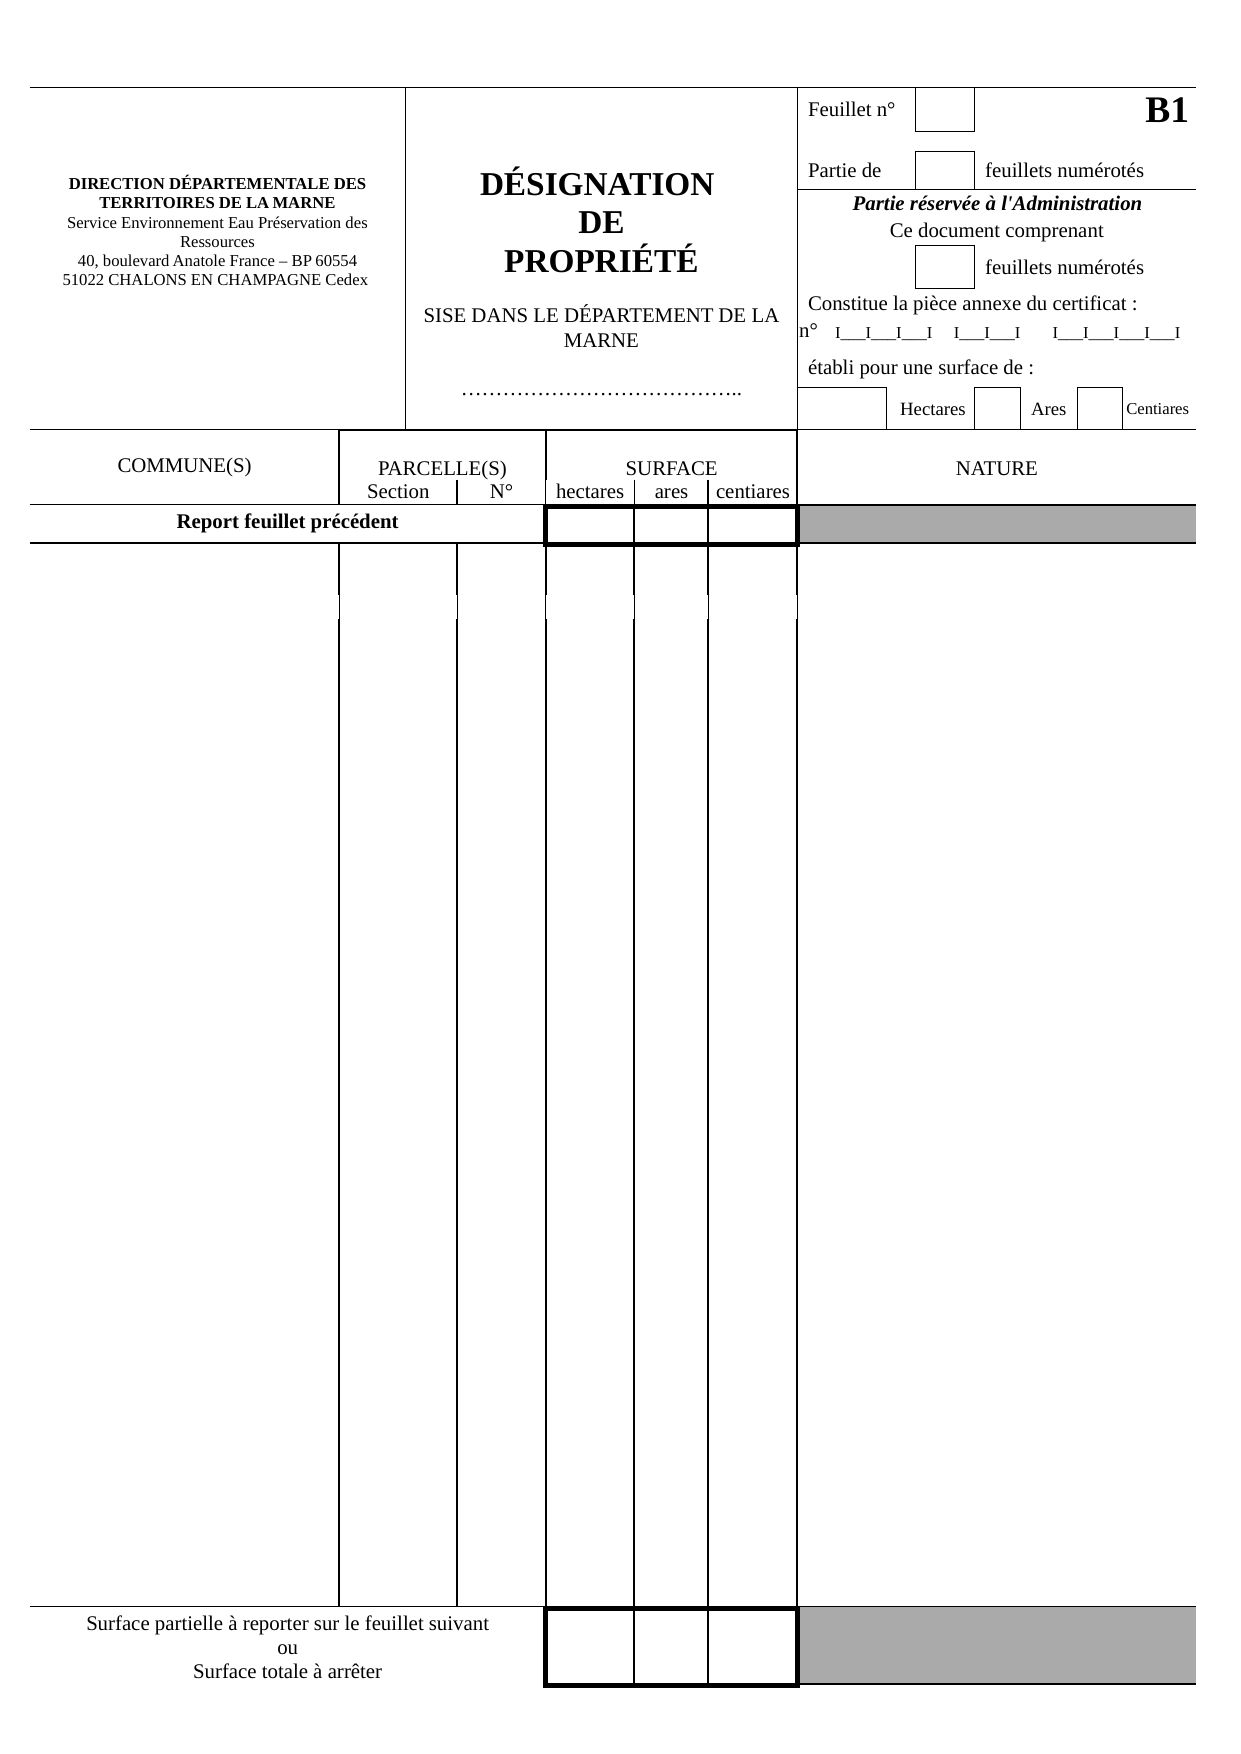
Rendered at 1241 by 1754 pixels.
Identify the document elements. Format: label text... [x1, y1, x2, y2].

table_cell [798, 480, 1196, 503]
table_cell établi pour une surface de : [798, 346, 1196, 387]
table_cell [798, 1485, 1196, 1509]
table_cell [458, 1004, 545, 1028]
table_cell [30, 956, 338, 980]
table_cell [30, 571, 338, 595]
table_cell [982, 131, 1078, 151]
table_cell [547, 1437, 633, 1461]
table_cell [709, 595, 797, 619]
table_cell [458, 1413, 545, 1437]
table_cell [30, 1076, 338, 1100]
table_cell [340, 1413, 456, 1437]
table_cell [30, 1365, 338, 1389]
table_cell Partie réservée à l'Administration [798, 190, 1196, 217]
table_cell [635, 547, 707, 571]
table_cell [547, 1052, 633, 1076]
table_cell [547, 1100, 633, 1124]
table_cell [547, 788, 633, 811]
table_cell [30, 860, 338, 884]
table_cell [798, 1317, 1196, 1341]
table_cell [916, 246, 974, 287]
table_cell ares [635, 480, 707, 503]
table_cell [798, 956, 1196, 980]
table_cell [30, 480, 338, 503]
table_cell [30, 1293, 338, 1317]
table_cell [547, 1004, 633, 1028]
table_cell n° [798, 317, 819, 346]
table_cell [798, 1124, 1196, 1148]
table_cell [547, 715, 633, 739]
table_cell [709, 509, 795, 542]
table_cell NATURE [798, 430, 1196, 479]
table_cell [709, 1293, 796, 1317]
table_cell [798, 1052, 1196, 1076]
table_cell [547, 811, 633, 836]
table_cell [30, 1317, 338, 1341]
table_cell [458, 1221, 545, 1244]
table_cell [547, 1558, 633, 1581]
table_cell [547, 739, 633, 763]
table_cell Hectares [887, 387, 974, 429]
table_cell [547, 1124, 633, 1148]
table_cell [547, 1389, 633, 1413]
table_cell [709, 811, 796, 836]
table_cell [458, 980, 545, 1004]
table_cell [547, 908, 633, 932]
table_cell [709, 860, 796, 884]
table_cell [458, 811, 545, 836]
table_cell [458, 1509, 545, 1533]
table_cell [635, 860, 707, 884]
table_cell [458, 1245, 545, 1269]
table_cell [798, 667, 1196, 691]
table_cell [340, 1389, 456, 1413]
table_cell [458, 1317, 545, 1341]
table_cell [458, 1173, 545, 1196]
table_cell [635, 1293, 707, 1317]
table_cell [340, 1052, 456, 1076]
table_cell [798, 788, 1196, 811]
table_cell [635, 595, 708, 619]
table_header B1 [1078, 88, 1196, 131]
table_cell [458, 1485, 545, 1509]
table_cell [635, 980, 707, 1004]
table_cell [635, 1028, 707, 1052]
table_cell [30, 595, 339, 619]
table_cell [340, 544, 456, 571]
table_cell [458, 715, 545, 739]
table_cell [458, 1533, 545, 1557]
table_cell [340, 667, 456, 691]
table_cell [458, 788, 545, 811]
table_cell [340, 1581, 456, 1606]
table_cell [30, 619, 338, 643]
table_cell [547, 956, 633, 980]
table_cell [709, 884, 796, 908]
table_cell [340, 1221, 456, 1244]
table_cell [798, 544, 1196, 571]
table_cell [547, 643, 633, 667]
table_cell [30, 788, 338, 811]
table_cell [798, 388, 886, 429]
table_cell [709, 1148, 796, 1172]
table_cell [30, 1124, 338, 1148]
table_cell [798, 1461, 1196, 1485]
table_cell [340, 1004, 456, 1028]
table_cell [798, 1509, 1196, 1533]
table_cell N° [458, 480, 545, 503]
table_cell hectares [546, 480, 634, 503]
table_cell [30, 884, 338, 908]
table_cell [798, 1365, 1196, 1389]
table_cell [30, 1173, 338, 1196]
table_cell [340, 811, 456, 836]
table_cell [635, 836, 707, 859]
table_cell [635, 811, 707, 836]
table_cell [635, 667, 707, 691]
table_cell [547, 1461, 633, 1485]
table_cell [709, 1558, 796, 1581]
table_cell [709, 1100, 796, 1124]
table_cell [458, 1437, 545, 1461]
table_cell [635, 1581, 707, 1606]
table_cell [340, 908, 456, 932]
table_cell [340, 571, 456, 595]
table_cell [798, 836, 1196, 859]
table_cell [340, 980, 456, 1004]
table_cell [798, 1533, 1196, 1557]
table_cell [635, 1124, 707, 1148]
table_cell [709, 1581, 796, 1606]
table_cell [340, 1365, 456, 1389]
table_cell [798, 739, 1196, 763]
table_cell [798, 908, 1196, 932]
table_cell [30, 1461, 338, 1485]
table_cell [798, 884, 1196, 908]
table_cell [340, 1485, 456, 1509]
table_cell [547, 763, 633, 787]
table_cell [30, 1509, 338, 1533]
table_cell [709, 836, 796, 859]
table_cell [340, 836, 456, 859]
table_cell [548, 509, 633, 542]
table_cell [798, 932, 1196, 956]
table_cell [547, 1533, 633, 1557]
table_header [916, 88, 974, 131]
table_cell [798, 980, 1196, 1004]
table_cell [458, 1076, 545, 1100]
table_cell [547, 547, 633, 571]
table_cell [635, 619, 707, 643]
table_cell [30, 908, 338, 932]
table_cell [547, 571, 633, 595]
table_cell [798, 1437, 1196, 1461]
table_cell [709, 1076, 796, 1100]
table_cell [798, 1004, 1196, 1028]
table_cell [709, 667, 796, 691]
table_cell [798, 1293, 1196, 1317]
table_cell [340, 595, 457, 619]
table_cell [635, 643, 707, 667]
table_cell [458, 908, 545, 932]
table_cell [798, 1245, 1196, 1269]
table_cell [30, 1269, 338, 1293]
table_cell [458, 691, 545, 715]
table_cell [547, 619, 633, 643]
table_cell [1078, 131, 1196, 151]
table_cell [458, 956, 545, 980]
table_cell [709, 1173, 796, 1196]
table_cell [30, 544, 338, 571]
table_cell [798, 1341, 1196, 1365]
table_cell [458, 1100, 545, 1124]
table_cell [709, 763, 796, 787]
table_cell [547, 691, 633, 715]
table_cell [340, 956, 456, 980]
table_cell [30, 1341, 338, 1365]
table_cell [798, 1196, 1196, 1221]
table_cell [30, 1437, 338, 1461]
table_cell [798, 571, 1196, 595]
table_cell I___I___I___I___I [1026, 317, 1196, 346]
table_cell [635, 788, 707, 811]
table_cell Report feuillet précédent [30, 505, 543, 542]
table_cell [709, 1437, 796, 1461]
table_cell [30, 1221, 338, 1244]
table_cell [635, 1509, 707, 1533]
table_cell I___I___I [937, 317, 1026, 346]
table_cell [458, 544, 545, 571]
table_cell [30, 1245, 338, 1269]
table_cell [709, 980, 796, 1004]
table_cell [635, 571, 707, 595]
table_cell [635, 1221, 707, 1244]
table_cell Centiares [1123, 387, 1196, 429]
table_cell [458, 1269, 545, 1293]
table_header [30, 53, 1196, 87]
table_cell DÉSIGNATION DE PROPRIÉTÉ SISE DANS LE DÉPARTEMENT DE LA MARNE ………………………………….. [406, 88, 797, 429]
table_cell [340, 763, 456, 787]
table_cell centiares [709, 480, 796, 503]
table_cell [798, 1076, 1196, 1100]
table_cell [30, 1148, 338, 1172]
table_cell [30, 739, 338, 763]
table_cell [458, 1341, 545, 1365]
table_cell [709, 1533, 796, 1557]
table_cell [709, 547, 796, 571]
table_cell [635, 1196, 707, 1221]
table_cell [798, 1269, 1196, 1293]
table_cell [458, 643, 545, 667]
table_cell [340, 1533, 456, 1557]
table_cell [709, 1341, 796, 1365]
table_cell Section [340, 480, 456, 503]
table_cell [340, 1148, 456, 1172]
table_cell [798, 691, 1196, 715]
table_cell [547, 980, 633, 1004]
table_cell [340, 619, 456, 643]
table_cell [458, 619, 545, 643]
table_cell [340, 739, 456, 763]
table_cell [458, 1028, 545, 1052]
table_cell feuillets numérotés [975, 245, 1196, 287]
table_cell [340, 1317, 456, 1341]
table_cell [709, 1269, 796, 1293]
table_cell [709, 739, 796, 763]
table_cell [709, 1611, 795, 1683]
table_cell [547, 884, 633, 908]
table_cell [709, 1365, 796, 1389]
table_cell [798, 860, 1196, 884]
table_cell PARCELLE(S) [340, 431, 545, 479]
table_cell [547, 860, 633, 884]
table_cell [709, 1221, 796, 1244]
table_cell [458, 1124, 545, 1148]
table_cell [547, 1341, 633, 1365]
table_cell [30, 691, 338, 715]
table_cell [30, 1389, 338, 1413]
table_cell [546, 595, 634, 619]
table_cell [547, 1365, 633, 1389]
table_cell [458, 932, 545, 956]
table_cell [458, 595, 545, 619]
table_cell [340, 1509, 456, 1533]
table_cell [547, 1196, 633, 1221]
table_cell [800, 506, 1196, 542]
table_cell [458, 1052, 545, 1076]
table_cell [30, 980, 338, 1004]
table_cell [709, 1461, 796, 1485]
table_cell [30, 1581, 338, 1606]
table_cell [30, 811, 338, 836]
table_cell [340, 1558, 456, 1581]
table_cell [458, 1558, 545, 1581]
table_cell [547, 1245, 633, 1269]
table_cell [340, 1437, 456, 1461]
table_cell [635, 1533, 707, 1557]
table_cell [547, 1581, 633, 1606]
table_cell [798, 1558, 1196, 1581]
table_cell [30, 1413, 338, 1437]
table_cell SURFACE [547, 431, 796, 479]
table_cell [547, 836, 633, 859]
table_cell [340, 788, 456, 811]
table_cell [709, 932, 796, 956]
table_cell Surface partielle à reporter sur le feuillet suivant ou Surface totale à arrêter [30, 1607, 543, 1683]
table_cell [635, 1611, 707, 1683]
table_cell [635, 1245, 707, 1269]
table_header Feuillet n° [798, 88, 915, 131]
table_cell [547, 1173, 633, 1196]
table_cell [635, 739, 707, 763]
table_cell [340, 860, 456, 884]
table_cell [709, 1413, 796, 1437]
table_cell [915, 131, 982, 151]
table_cell [709, 788, 796, 811]
table_cell [340, 691, 456, 715]
table_cell [458, 763, 545, 787]
table_cell [1078, 388, 1122, 429]
table_cell [635, 763, 707, 787]
table_cell [709, 1509, 796, 1533]
table_cell [340, 1269, 456, 1293]
table_header [975, 88, 1078, 131]
table_cell [635, 932, 707, 956]
table_cell [547, 1485, 633, 1509]
table_cell [30, 715, 338, 739]
table_cell [635, 1389, 707, 1413]
table_cell [635, 1148, 707, 1172]
table_cell [458, 1389, 545, 1413]
table_cell [30, 836, 338, 859]
table_cell [709, 619, 796, 643]
table_cell [798, 1389, 1196, 1413]
table_cell [709, 1317, 796, 1341]
table_cell [458, 884, 545, 908]
table_cell [975, 388, 1020, 429]
table_cell [458, 667, 545, 691]
table_cell [709, 1196, 796, 1221]
table_cell Constitue la pièce annexe du certificat : [798, 288, 1196, 317]
table_cell [458, 1196, 545, 1221]
table_cell [30, 643, 338, 667]
table_cell [635, 1365, 707, 1389]
table_cell [547, 1317, 633, 1341]
table_cell [798, 595, 1196, 619]
table_cell Ce document comprenant [798, 217, 1196, 245]
table_cell [635, 1004, 707, 1028]
table_cell [798, 245, 915, 287]
table_cell [340, 1196, 456, 1221]
table_cell [709, 908, 796, 932]
table_cell [635, 956, 707, 980]
table_cell [30, 1196, 338, 1221]
table_cell [547, 1293, 633, 1317]
table_cell [340, 1173, 456, 1196]
table_cell [458, 1581, 545, 1606]
table_cell [798, 1413, 1196, 1437]
table_cell [635, 1341, 707, 1365]
table_cell [635, 1173, 707, 1196]
table_cell [709, 1485, 796, 1509]
table_cell Partie de [798, 151, 915, 188]
table_cell [709, 1028, 796, 1052]
table_cell [30, 1533, 338, 1557]
table_cell [798, 1581, 1196, 1606]
table_cell [30, 1052, 338, 1076]
table_cell [635, 1558, 707, 1581]
table_cell [635, 1437, 707, 1461]
table_cell [340, 1245, 456, 1269]
table_cell [635, 1485, 707, 1509]
table_cell [340, 1341, 456, 1365]
table_cell [635, 509, 707, 542]
table_cell [547, 1221, 633, 1244]
table_cell [800, 1607, 1196, 1683]
table_cell [30, 932, 338, 956]
table_cell [30, 1558, 338, 1581]
table_cell [458, 1365, 545, 1389]
table_cell [547, 1148, 633, 1172]
table_cell [547, 1028, 633, 1052]
table_cell [340, 643, 456, 667]
table_cell [547, 1269, 633, 1293]
table_cell [340, 715, 456, 739]
table_cell [548, 1611, 633, 1683]
table_cell [340, 1293, 456, 1317]
table_cell [709, 1389, 796, 1413]
table_cell [635, 1100, 707, 1124]
table_cell [798, 1028, 1196, 1052]
table_cell [458, 1293, 545, 1317]
table_cell [30, 1100, 338, 1124]
table_cell [798, 619, 1196, 643]
table_cell [798, 715, 1196, 739]
table_cell [635, 1052, 707, 1076]
table_cell [547, 667, 633, 691]
table_cell [635, 884, 707, 908]
table_cell [709, 956, 796, 980]
table_cell [547, 932, 633, 956]
table_cell [798, 763, 1196, 787]
table_cell feuillets numérotés [975, 151, 1196, 188]
table_cell [340, 1076, 456, 1100]
table_cell [709, 1245, 796, 1269]
table_cell [709, 1124, 796, 1148]
table_cell [709, 715, 796, 739]
table_cell [635, 1269, 707, 1293]
table_cell [458, 1461, 545, 1485]
table_cell [709, 571, 796, 595]
table_cell [635, 1317, 707, 1341]
table_cell [635, 1076, 707, 1100]
table_cell DIRECTION DÉPARTEMENTALE DES TERRITOIRES DE LA MARNE Service Environnement Eau Préservation des Ressources 40, boulevard Anatole France – BP 60554 51022 CHALONS EN CHAMPAGNE Cedex [30, 88, 405, 429]
table_cell COMMUNE(S) [30, 430, 338, 479]
table_cell [709, 643, 796, 667]
table_cell [798, 1173, 1196, 1196]
table_cell [798, 1100, 1196, 1124]
table_cell [709, 1004, 796, 1028]
table_cell [30, 667, 338, 691]
table_cell [340, 1461, 456, 1485]
table_cell [916, 152, 974, 188]
table_cell [709, 1052, 796, 1076]
table_cell [340, 932, 456, 956]
table_cell [340, 884, 456, 908]
table_cell I___I___I___I [819, 317, 937, 346]
table_cell [458, 836, 545, 859]
table_cell [798, 131, 915, 151]
table_cell [340, 1124, 456, 1148]
table_cell [30, 1028, 338, 1052]
table_cell [635, 715, 707, 739]
table_cell [547, 1509, 633, 1533]
table_cell [635, 908, 707, 932]
table_cell [30, 763, 338, 787]
table_cell [798, 1148, 1196, 1172]
table_cell [458, 739, 545, 763]
table_cell [30, 1485, 338, 1509]
table_cell [635, 691, 707, 715]
table_cell [458, 571, 545, 595]
table_cell [798, 643, 1196, 667]
table_cell [635, 1461, 707, 1485]
table_cell [798, 811, 1196, 836]
table_cell [547, 1076, 633, 1100]
table_cell [340, 1028, 456, 1052]
table_cell [458, 860, 545, 884]
table_cell [340, 1100, 456, 1124]
table_cell Ares [1021, 387, 1077, 429]
table_cell [30, 1004, 338, 1028]
table_cell [458, 1148, 545, 1172]
table_cell [798, 1221, 1196, 1244]
table_cell [635, 1413, 707, 1437]
table_cell [547, 1413, 633, 1437]
table_cell [709, 691, 796, 715]
